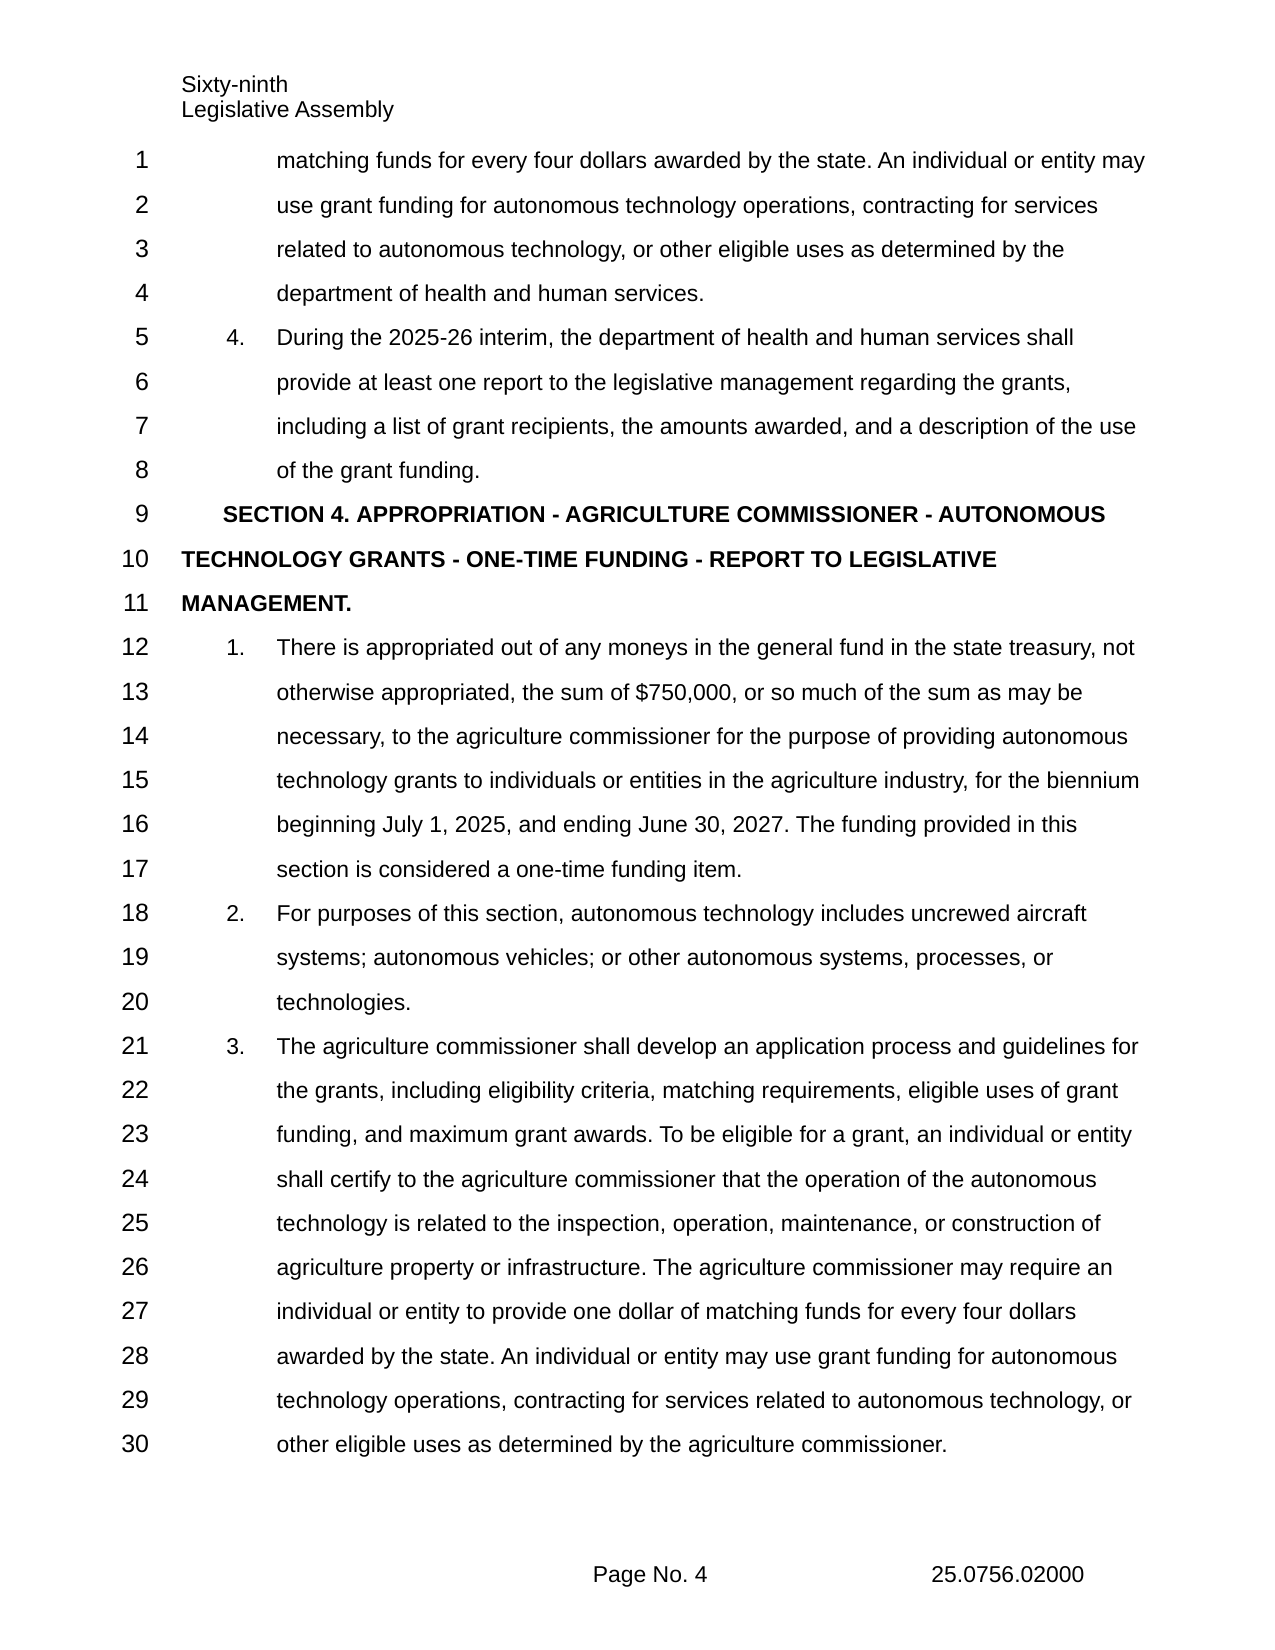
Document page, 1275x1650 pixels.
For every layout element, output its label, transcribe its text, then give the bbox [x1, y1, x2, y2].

text SECTION 4. APPROPRIATION ‑ AGRICULTURE COMMISSIONER ‑ AUTONOMOUS TECHNOLOGY GRANTS ‑ ONE‑TIME FUNDING ‑ REPORT TO LEGISLATIVE MANAGEMENT. [181, 487, 1154, 620]
text 1. There is appropriated out of any moneys in the general fund in the state treasury, not otherwise appropriated, the sum of $750,000, or so much of the sum as may be necessary, to the agriculture commissioner for the purpose of providing autonomous technology grants to individuals or entities in the agriculture industry, for the biennium beginning July 1, 2025, and ending June 30, 2027. The funding provided in this section is considered a one‑time funding item. [181, 620, 1154, 886]
text 3. The agriculture commissioner shall develop an application process and guidelines for the grants, including eligibility criteria, matching requirements, eligible uses of grant funding, and maximum grant awards. To be eligible for a grant, an individual or entity shall certify to the agriculture commissioner that the operation of the autonomous technology is related to the inspection, operation, maintenance, or construction of agriculture property or infrastructure. The agriculture commissioner may require an individual or entity to provide one dollar of matching funds for every four dollars awarded by the state. An individual or entity may use grant funding for autonomous technology operations, contracting for services related to autonomous technology, or other eligible uses as determined by the agriculture commissioner. [181, 1019, 1154, 1461]
text 4. During the 2025‑26 interim, the department of health and human services shall provide at least one report to the legislative management regarding the grants, including a list of grant recipients, the amounts awarded, and a description of the use of the grant funding. [181, 310, 1154, 487]
text 2. For purposes of this section, autonomous technology includes uncrewed aircraft systems; autonomous vehicles; or other autonomous systems, processes, or technologies. [181, 886, 1154, 1019]
text matching funds for every four dollars awarded by the state. An individual or entity may use grant funding for autonomous technology operations, contracting for services related to autonomous technology, or other eligible uses as determined by the department of health and human services. [181, 133, 1154, 310]
